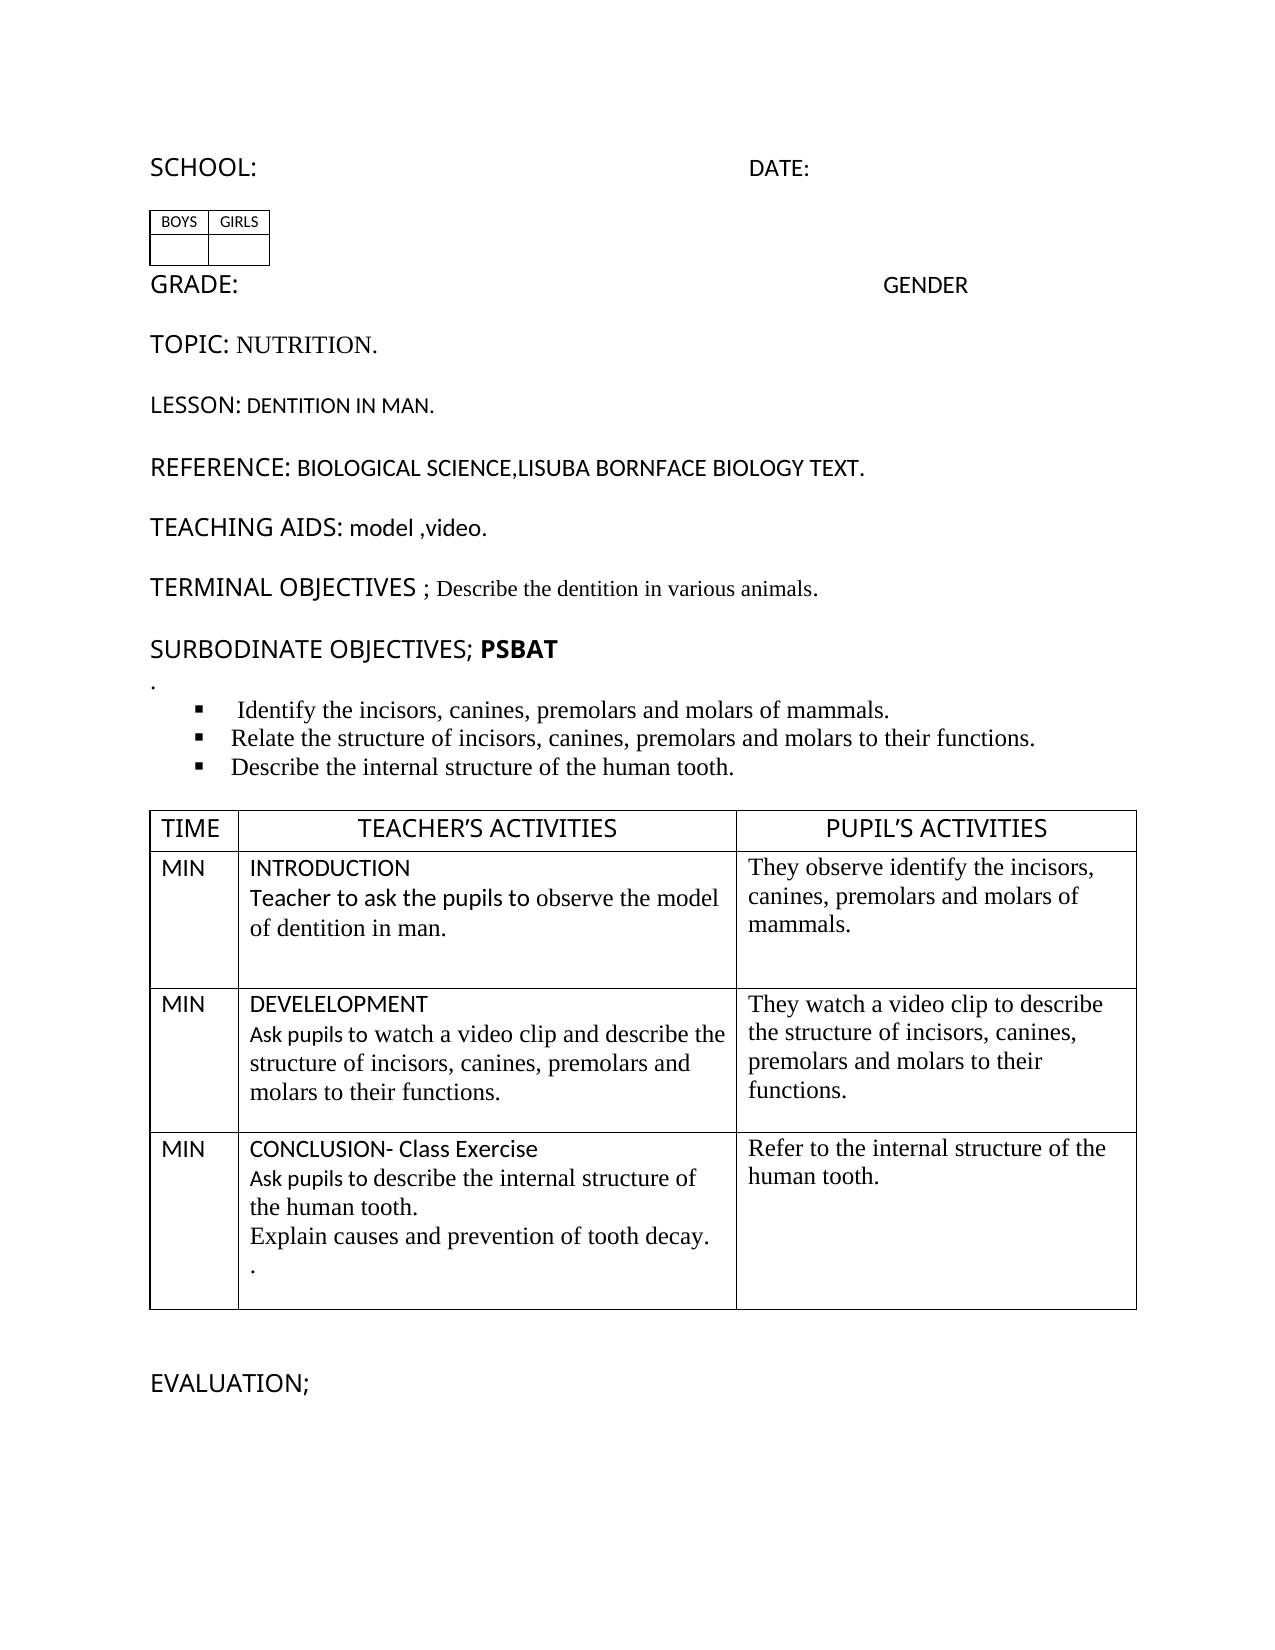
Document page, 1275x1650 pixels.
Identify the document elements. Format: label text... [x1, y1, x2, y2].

table_cell INTRODUCTION Teacher to ask the pupils to observe the model of dentition in man. [239, 852, 736, 988]
table_cell MIN [151, 1133, 238, 1309]
table_cell MIN [151, 852, 238, 988]
text . [150, 666, 1125, 695]
table_header PUPIL’S ACTIVITIES [737, 811, 1136, 851]
text SURBODINATE OBJECTIVES; PSBAT [150, 632, 1125, 666]
table_cell They watch a video clip to describe the structure of incisors, canines, premolars and molars to their functions. [737, 989, 1136, 1132]
table_header TEACHER’S ACTIVITIES [239, 811, 736, 851]
table_header GIRLS [209, 211, 269, 234]
text EVALUATION; [150, 1366, 1125, 1400]
list Identify the incisors, canines, premolars and molars of mammals. [193, 695, 1125, 723]
table_header BOYS [151, 211, 208, 234]
text GRADE: GENDER [150, 266, 1125, 300]
text SCHOOL: DATE: [150, 150, 1125, 184]
table_cell [151, 235, 208, 265]
table_cell They observe identify the incisors, canines, premolars and molars of mammals. [737, 852, 1136, 988]
table_cell CONCLUSION- Class Exercise Ask pupils to describe the internal structure of the human tooth. Explain causes and prevention of tooth decay. . [239, 1133, 736, 1309]
text LESSON: DENTITION IN MAN. [150, 389, 1125, 420]
text REFERENCE: BIOLOGICAL SCIENCE,LISUBA BORNFACE BIOLOGY TEXT. [150, 449, 1125, 483]
table_header TIME [151, 811, 238, 851]
list Describe the internal structure of the human tooth. [193, 752, 1125, 781]
text TERMINAL OBJECTIVES ; Describe the dentition in various animals. [150, 569, 1125, 603]
text TOPIC: NUTRITION. [150, 326, 1125, 360]
table_cell [209, 235, 269, 265]
text TEACHING AIDS: model ,video. [150, 509, 1125, 543]
list Relate the structure of incisors, canines, premolars and molars to their functions. [193, 723, 1125, 752]
table_cell MIN [151, 989, 238, 1132]
table_cell Refer to the internal structure of the human tooth. [737, 1133, 1136, 1309]
table_cell DEVELELOPMENT Ask pupils to watch a video clip and describe the structure of incisors, canines, premolars and molars to their functions. [239, 989, 736, 1132]
